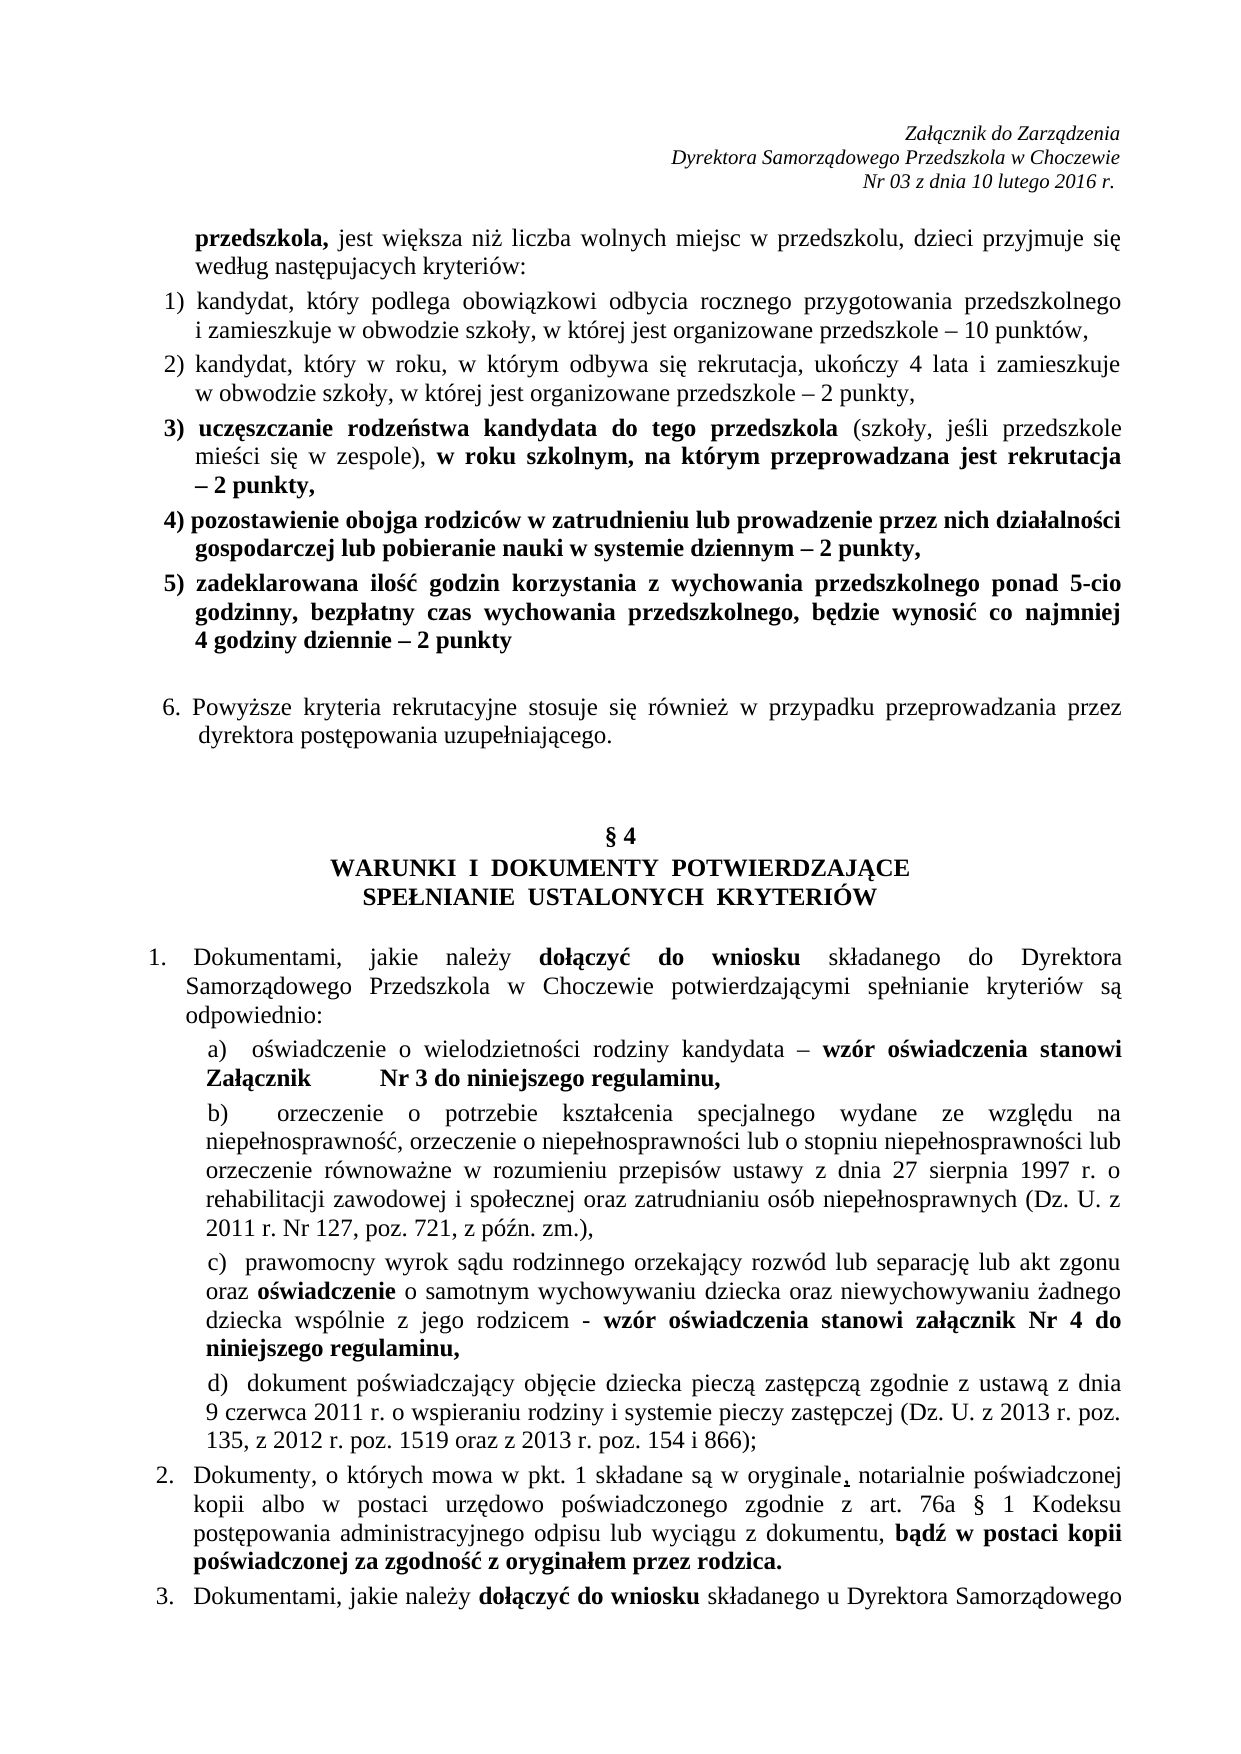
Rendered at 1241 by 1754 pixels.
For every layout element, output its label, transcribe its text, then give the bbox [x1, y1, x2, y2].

text d) dokument poświadczający objęcie dziecka pieczą zastępczą zgodnie z ustawą z dnia 9 czerwca 2011 r. o wspieraniu rodziny i systemie pieczy zastępczej (Dz. U. z 2013 r. poz. 135, z 2012 r. poz. 1519 oraz z 2013 r. poz. 154 i 866); [206, 1368, 1122, 1454]
text 5) zadeklarowana ilość godzin korzystania z wychowania przedszkolnego ponad 5-cio godzinny, bezpłatny czas wychowania przedszkolnego, będzie wynosić co najmniej 4 godziny dziennie – 2 punkty [163, 568, 1122, 654]
text SPEŁNIANIE USTALONYCH KRYTERIÓW [118, 882, 1122, 911]
text 1) kandydat, który podlega obowiązkowi odbycia rocznego przygotowania przedszkolnego i zamieszkuje w obwodzie szkoły, w której jest organizowane przedszkole – 10 punktów, [163, 286, 1122, 343]
text WARUNKI I DOKUMENTY POTWIERDZAJĄCE [118, 853, 1122, 882]
list Dokumentami, jakie należy dołączyć do wniosku składanego u Dyrektora Samorządowego [156, 1581, 1122, 1610]
text 4) pozostawienie obojga rodziców w zatrudnieniu lub prowadzenie przez nich działalności gospodarczej lub pobieranie nauki w systemie dziennym – 2 punkty, [163, 505, 1122, 562]
text przedszkola, jest większa niż liczba wolnych miejsc w przedszkolu, dzieci przyjmuje się według następujacych kryteriów: [163, 223, 1122, 280]
text a) oświadczenie o wielodzietności rodziny kandydata – wzór oświadczenia stanowi Załącznik Nr 3 do niniejszego regulaminu, [206, 1034, 1122, 1092]
list Dokumentami, jakie należy dołączyć do wniosku składanego do Dyrektora Samorządowego Przedszkola w Choczewie potwierdzającymi spełnianie kryteriów są odpowiednio: [148, 942, 1122, 1028]
list Dokumenty, o których mowa w pkt. 1 składane są w oryginale, notarialnie poświadczonej kopii albo w postaci urzędowo poświadczonego zgodnie z art. 76a § 1 Kodeksu postępowania administracyjnego odpisu lub wyciągu z dokumentu, bądź w postaci kopii poświadczonej za zgodność z oryginałem przez rodzica. [156, 1460, 1122, 1575]
text 6. Powyższe kryteria rekrutacyjne stosuje się również w przypadku przeprowadzania przez dyrektora postępowania uzupełniającego. [162, 692, 1122, 749]
text b) orzeczenie o potrzebie kształcenia specjalnego wydane ze względu na niepełnosprawność, orzeczenie o niepełnosprawności lub o stopniu niepełnosprawności lub orzeczenie równoważne w rozumieniu przepisów ustawy z dnia 27 sierpnia 1997 r. o rehabilitacji zawodowej i społecznej oraz zatrudnianiu osób niepełnosprawnych (Dz. U. z 2011 r. Nr 127, poz. 721, z późn. zm.), [206, 1098, 1122, 1241]
text c) prawomocny wyrok sądu rodzinnego orzekający rozwód lub separację lub akt zgonu oraz oświadczenie o samotnym wychowywaniu dziecka oraz niewychowywaniu żadnego dziecka wspólnie z jego rodzicem - wzór oświadczenia stanowi załącznik Nr 4 do niniejszego regulaminu, [206, 1247, 1122, 1362]
text § 4 [118, 821, 1122, 850]
text 2) kandydat, który w roku, w którym odbywa się rekrutacja, ukończy 4 lata i zamieszkuje w obwodzie szkoły, w której jest organizowane przedszkole – 2 punkty, [163, 349, 1122, 407]
text 3) uczęszczanie rodzeństwa kandydata do tego przedszkola (szkoły, jeśli przedszkole mieści się w zespole), w roku szkolnym, na którym przeprowadzana jest rekrutacja – 2 punkty, [163, 413, 1122, 499]
